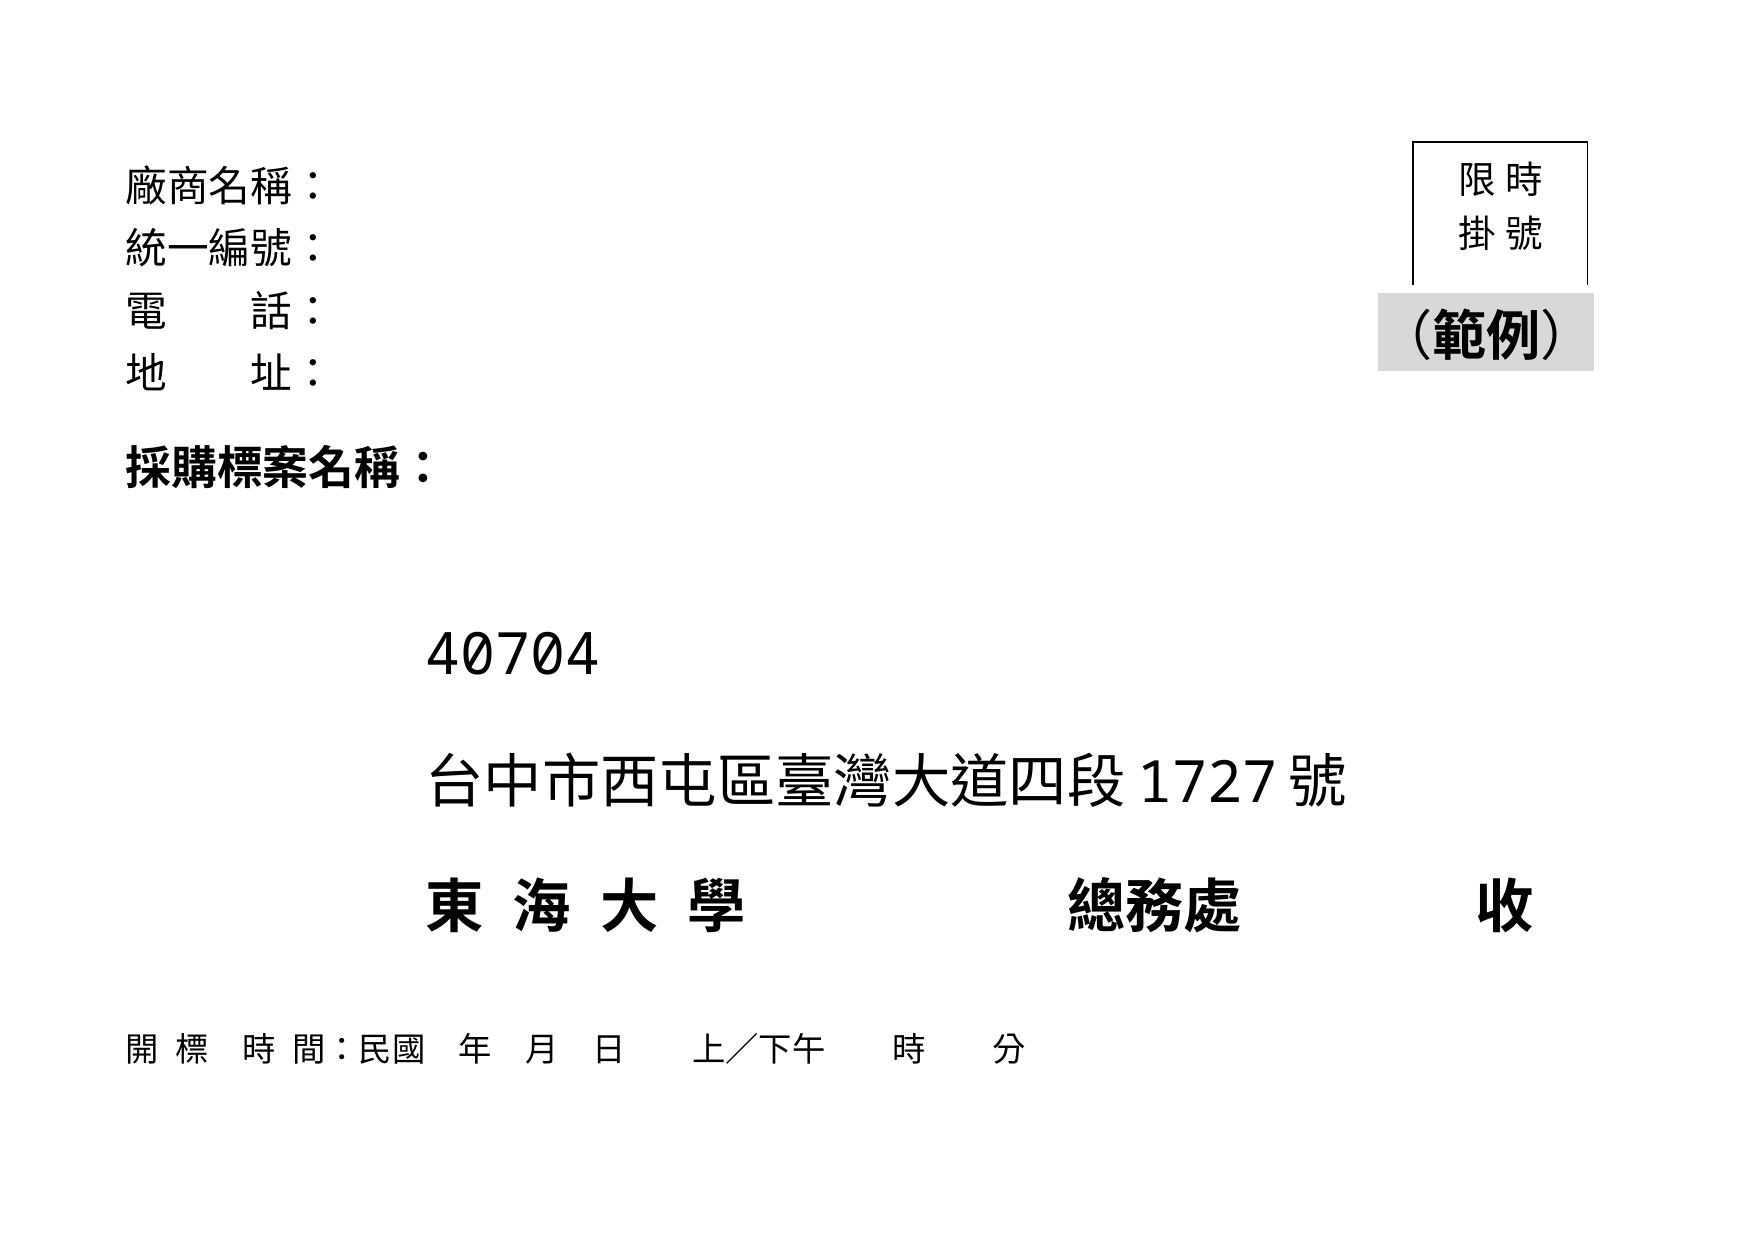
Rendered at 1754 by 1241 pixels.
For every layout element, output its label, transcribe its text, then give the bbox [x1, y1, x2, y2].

text 台中市西屯區臺灣大道四段1727號 [375, 704, 1667, 829]
text 東 海 大 學 總務處 收 [375, 829, 1667, 954]
text （範例） [1378, 293, 1610, 371]
text 統一編號： [125, 204, 1412, 267]
text 採購標案名稱： [125, 392, 1667, 517]
text 電 話： [125, 267, 1667, 390]
text [1588, 204, 1667, 267]
text 40704 [375, 579, 1667, 704]
text 限 時 [1428, 150, 1572, 204]
text [1414, 143, 1587, 285]
text 廠商名稱： [125, 142, 1412, 204]
text 開 標 時 間：民國 年 月 日 上／下午 時 分 [125, 1022, 1667, 1071]
text [1588, 142, 1667, 204]
text 掛 號 [1428, 204, 1572, 258]
text 地 址： [125, 329, 1667, 392]
